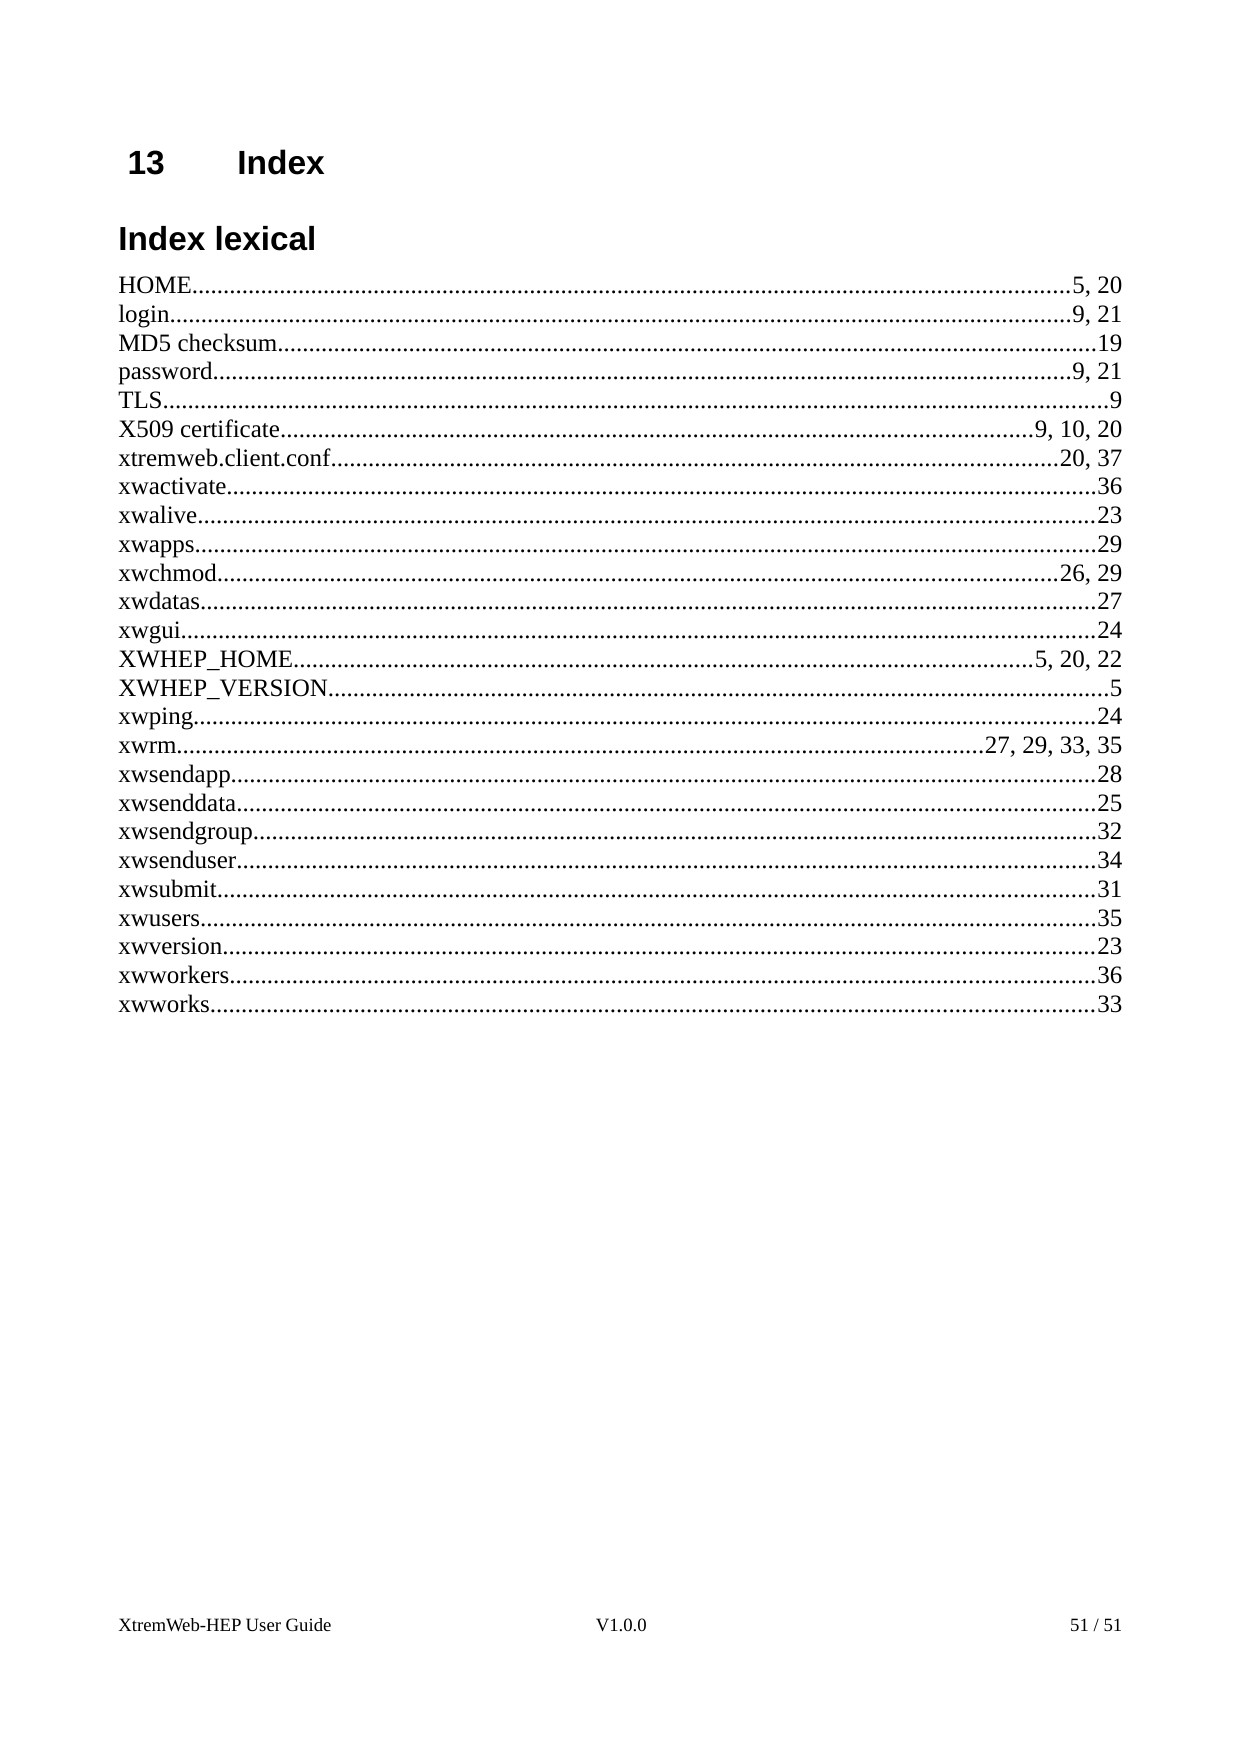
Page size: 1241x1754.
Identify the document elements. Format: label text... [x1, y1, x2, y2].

text login 9, 21 [118, 299, 1122, 328]
text XWHEP_VERSION 5 [118, 673, 1122, 701]
text xwsendgroup 32 [118, 816, 1122, 845]
text xtremweb.client.conf 20, 37 [118, 443, 1122, 471]
text xwversion 23 [118, 931, 1122, 960]
text XWHEP_HOME 5, 20, 22 [118, 644, 1122, 673]
text xwworks 33 [118, 989, 1122, 1018]
text xwdatas 27 [118, 586, 1122, 615]
subtitle Index lexical [118, 219, 1122, 258]
text xwsenddata 25 [118, 788, 1122, 816]
text X509 certificate 9, 10, 20 [118, 414, 1122, 443]
text HOME 5, 20 [118, 270, 1122, 299]
text xwchmod 26, 29 [118, 558, 1122, 586]
text MD5 checksum 19 [118, 328, 1122, 356]
text xwrm 27, 29, 33, 35 [118, 730, 1122, 759]
text xwsenduser 34 [118, 845, 1122, 874]
text xwusers 35 [118, 903, 1122, 931]
text TLS 9 [118, 385, 1122, 414]
text xwactivate 36 [118, 471, 1122, 500]
subtitle Index [118, 143, 1122, 182]
text xwsubmit 31 [118, 874, 1122, 903]
text xwworkers 36 [118, 960, 1122, 989]
text password 9, 21 [118, 356, 1122, 385]
text xwsendapp 28 [118, 759, 1122, 788]
text xwapps 29 [118, 529, 1122, 558]
text xwalive 23 [118, 500, 1122, 529]
text xwping 24 [118, 701, 1122, 730]
text xwgui 24 [118, 615, 1122, 644]
